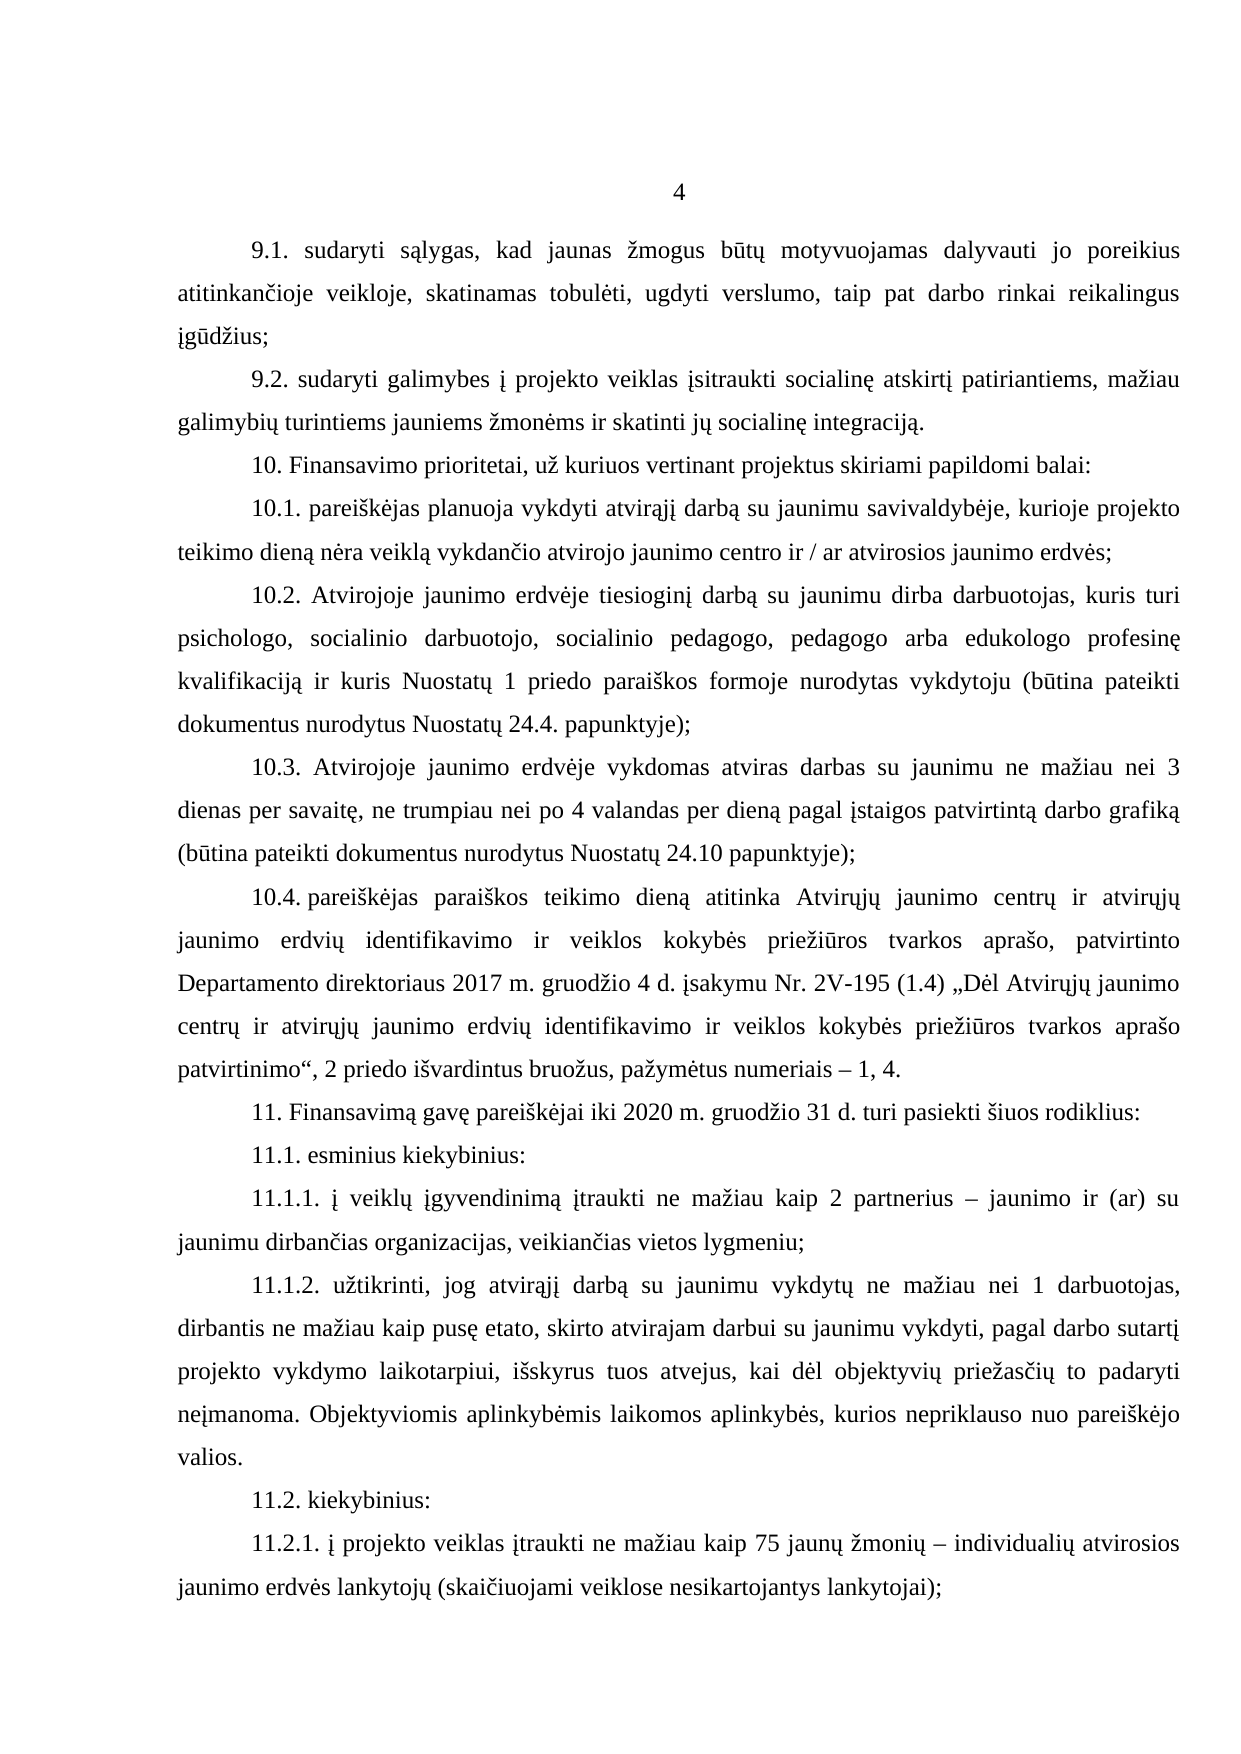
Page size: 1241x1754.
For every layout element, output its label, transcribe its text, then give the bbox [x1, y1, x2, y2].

text 9.2. sudaryti galimybes į projekto veiklas įsitraukti socialinę atskirtį patiriantiems, mažiau galimybių turintiems jauniems žmonėms ir skatinti jų socialinę integraciją. [177, 364, 1181, 436]
text 11.1.1. į veiklų įgyvendinimą įtraukti ne mažiau kaip 2 partnerius – jaunimo ir (ar) su jaunimu dirbančias organizacijas, veikiančias vietos lygmeniu; [177, 1183, 1181, 1255]
text 10.4. pareiškėjas paraiškos teikimo dieną atitinka Atvirųjų jaunimo centrų ir atvirųjų jaunimo erdvių identifikavimo ir veiklos kokybės priežiūros tvarkos aprašo, patvirtinto Departamento direktoriaus 2017 m. gruodžio 4 d. įsakymu Nr. 2V-195 (1.4) „Dėl Atvirųjų jaunimo centrų ir atvirųjų jaunimo erdvių identifikavimo ir veiklos kokybės priežiūros tvarkos aprašo patvirtinimo“, 2 priedo išvardintus bruožus, pažymėtus numeriais – 1, 4. [177, 882, 1181, 1083]
text 9.1. sudaryti sąlygas, kad jaunas žmogus būtų motyvuojamas dalyvauti jo poreikius atitinkančioje veikloje, skatinamas tobulėti, ugdyti verslumo, taip pat darbo rinkai reikalingus įgūdžius; [177, 235, 1181, 350]
text 11.2. kiekybinius: [177, 1485, 1181, 1514]
text 11. Finansavimą gavę pareiškėjai iki 2020 m. gruodžio 31 d. turi pasiekti šiuos rodiklius: [177, 1097, 1181, 1126]
text 11.1.2. užtikrinti, jog atvirąjį darbą su jaunimu vykdytų ne mažiau nei 1 darbuotojas, dirbantis ne mažiau kaip pusę etato, skirto atvirajam darbui su jaunimu vykdyti, pagal darbo sutartį projekto vykdymo laikotarpiui, išskyrus tuos atvejus, kai dėl objektyvių priežasčių to padaryti neįmanoma. Objektyviomis aplinkybėmis laikomos aplinkybės, kurios nepriklauso nuo pareiškėjo valios. [177, 1270, 1181, 1471]
text 11.1. esminius kiekybinius: [177, 1140, 1181, 1169]
text 10. Finansavimo prioritetai, už kuriuos vertinant projektus skiriami papildomi balai: [177, 450, 1181, 479]
text 10.1. pareiškėjas planuoja vykdyti atvirąjį darbą su jaunimu savivaldybėje, kurioje projekto teikimo dieną nėra veiklą vykdančio atvirojo jaunimo centro ir / ar atvirosios jaunimo erdvės; [177, 493, 1181, 565]
text 10.2. Atvirojoje jaunimo erdvėje tiesioginį darbą su jaunimu dirba darbuotojas, kuris turi psichologo, socialinio darbuotojo, socialinio pedagogo, pedagogo arba edukologo profesinę kvalifikaciją ir kuris Nuostatų 1 priedo paraiškos formoje nurodytas vykdytoju (būtina pateikti dokumentus nurodytus Nuostatų 24.4. papunktyje); [177, 580, 1181, 738]
text 11.2.1. į projekto veiklas įtraukti ne mažiau kaip 75 jaunų žmonių – individualių atvirosios jaunimo erdvės lankytojų (skaičiuojami veiklose nesikartojantys lankytojai); [177, 1528, 1181, 1600]
text 10.3. Atvirojoje jaunimo erdvėje vykdomas atviras darbas su jaunimu ne mažiau nei 3 dienas per savaitę, ne trumpiau nei po 4 valandas per dieną pagal įstaigos patvirtintą darbo grafiką (būtina pateikti dokumentus nurodytus Nuostatų 24.10 papunktyje); [177, 752, 1181, 867]
